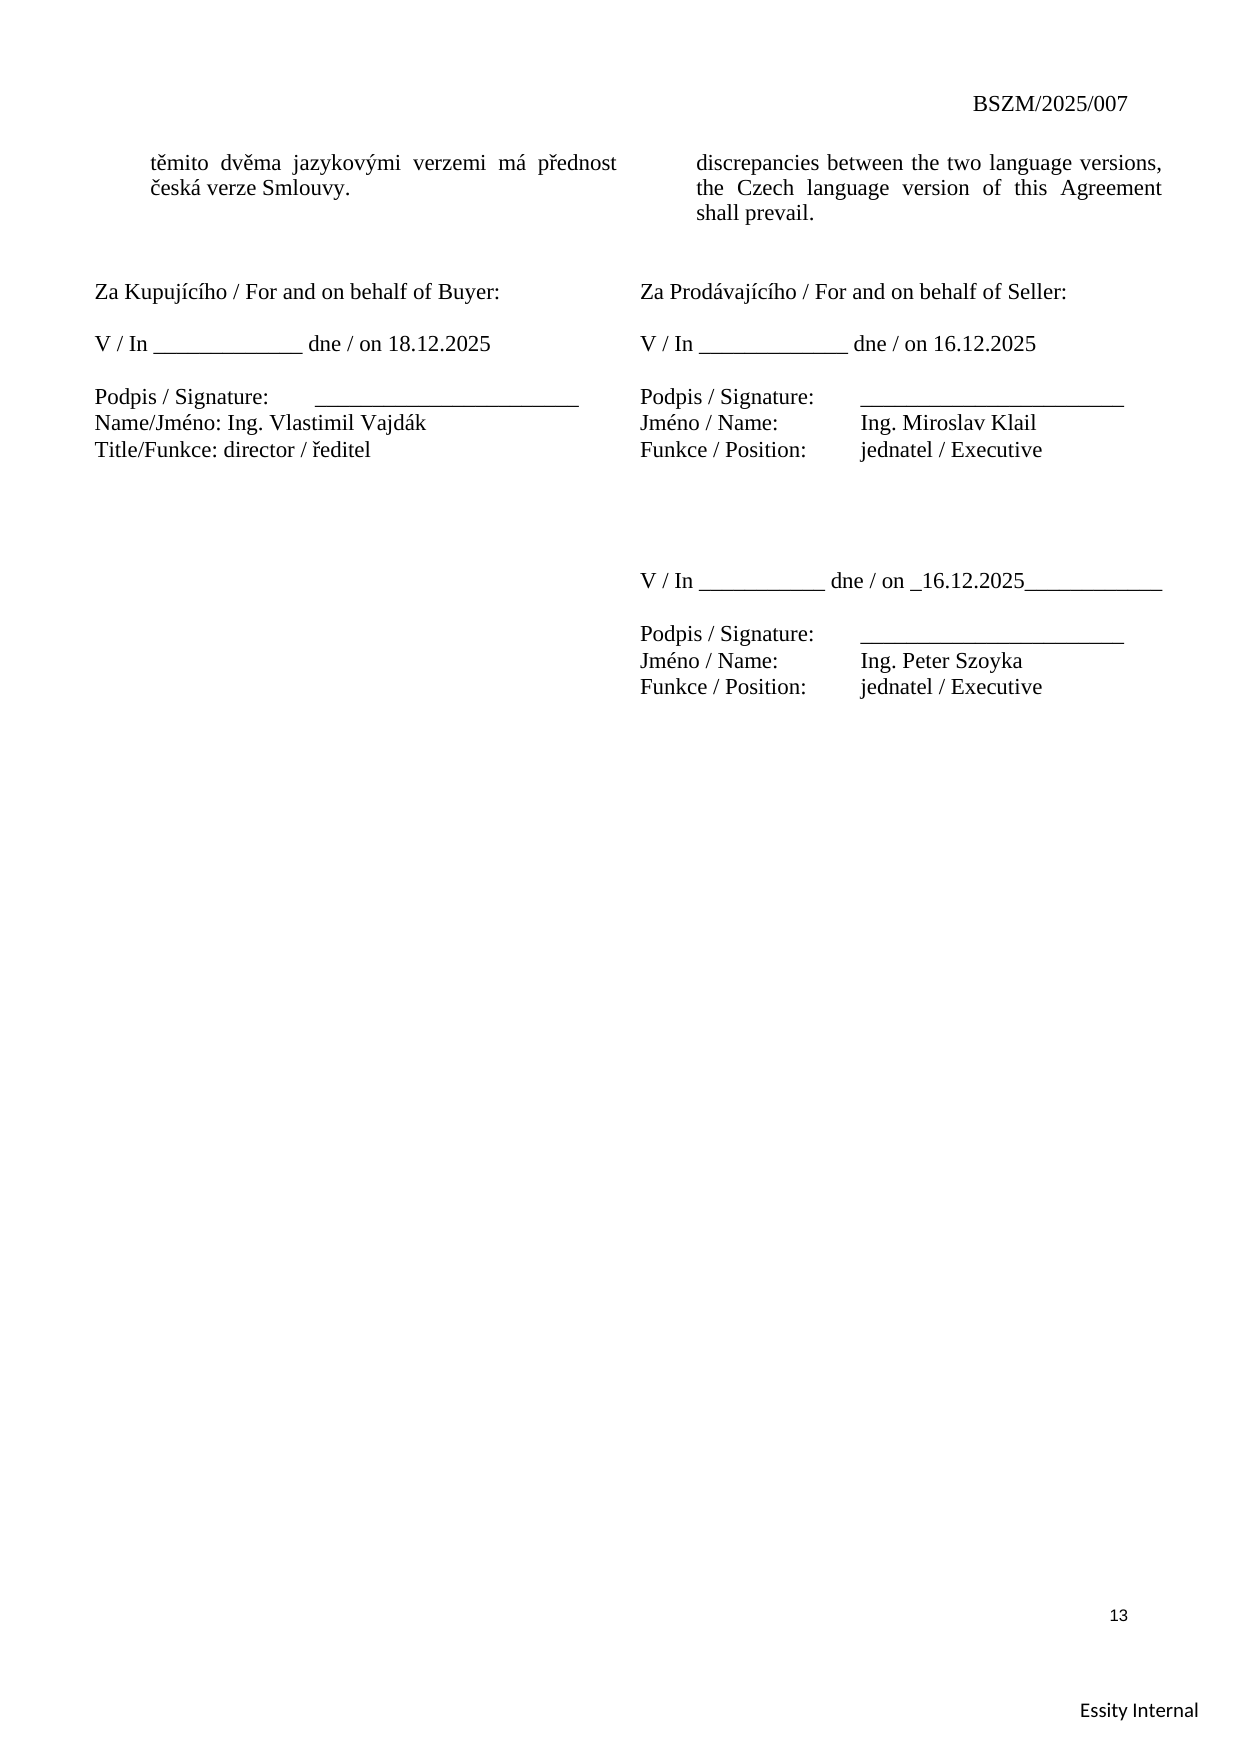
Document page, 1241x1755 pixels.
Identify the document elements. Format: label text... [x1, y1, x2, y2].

table_cell [629, 251, 1174, 278]
table_cell [629, 304, 1174, 330]
table_cell Funkce / Position: jednatel / Executive [629, 436, 1174, 462]
table_cell V / In _____________ dne / on 16.12.2025 [629, 330, 1174, 357]
table_cell [83, 251, 628, 278]
table_cell Jméno / Name: Ing. Miroslav Klail [629, 410, 1174, 436]
table_cell Za Kupujícího / For and on behalf of Buyer: [83, 278, 628, 304]
table_cell Funkce / Position: jednatel / Executive [629, 673, 1174, 699]
table_cell V / In _____________ dne / on 18.12.2025 [83, 330, 628, 357]
table_cell [83, 515, 628, 541]
table_cell Jméno / Name: Ing. Peter Szoyka [629, 647, 1174, 673]
table_cell Za Prodávajícího / For and on behalf of Seller: [629, 278, 1174, 304]
table_cell [83, 304, 628, 330]
table_cell [629, 225, 1174, 251]
table_cell [83, 489, 628, 515]
table_cell Podpis / Signature: _______________________ [629, 357, 1174, 409]
table_cell [83, 225, 628, 251]
table_cell [83, 647, 628, 673]
table_cell [83, 673, 628, 699]
table_cell [83, 594, 628, 647]
table_cell Podpis / Signature: _______________________ [83, 357, 628, 409]
table_cell Title/Funkce: director / ředitel [83, 436, 628, 462]
table_cell Podpis / Signature: _______________________ [629, 594, 1174, 647]
table_cell [629, 462, 1174, 488]
table_cell [83, 462, 628, 488]
table_cell Name/Jméno: Ing. Vlastimil Vajdák [83, 410, 628, 436]
table_cell [629, 541, 1174, 568]
table_cell [83, 568, 628, 594]
table_cell [629, 489, 1174, 515]
table_cell V / In ___________ dne / on _16.12.2025____________ [629, 568, 1174, 594]
table_cell [83, 541, 628, 568]
table_cell [629, 515, 1174, 541]
table_cell Tato Smlouva je vyhotovena v české a anglické jazykové verzi. V případě jakýchkoli rozporů mezi těmito dvěma jazykovými verzemi má přednost česká verze Smlouvy. [83, 150, 628, 225]
